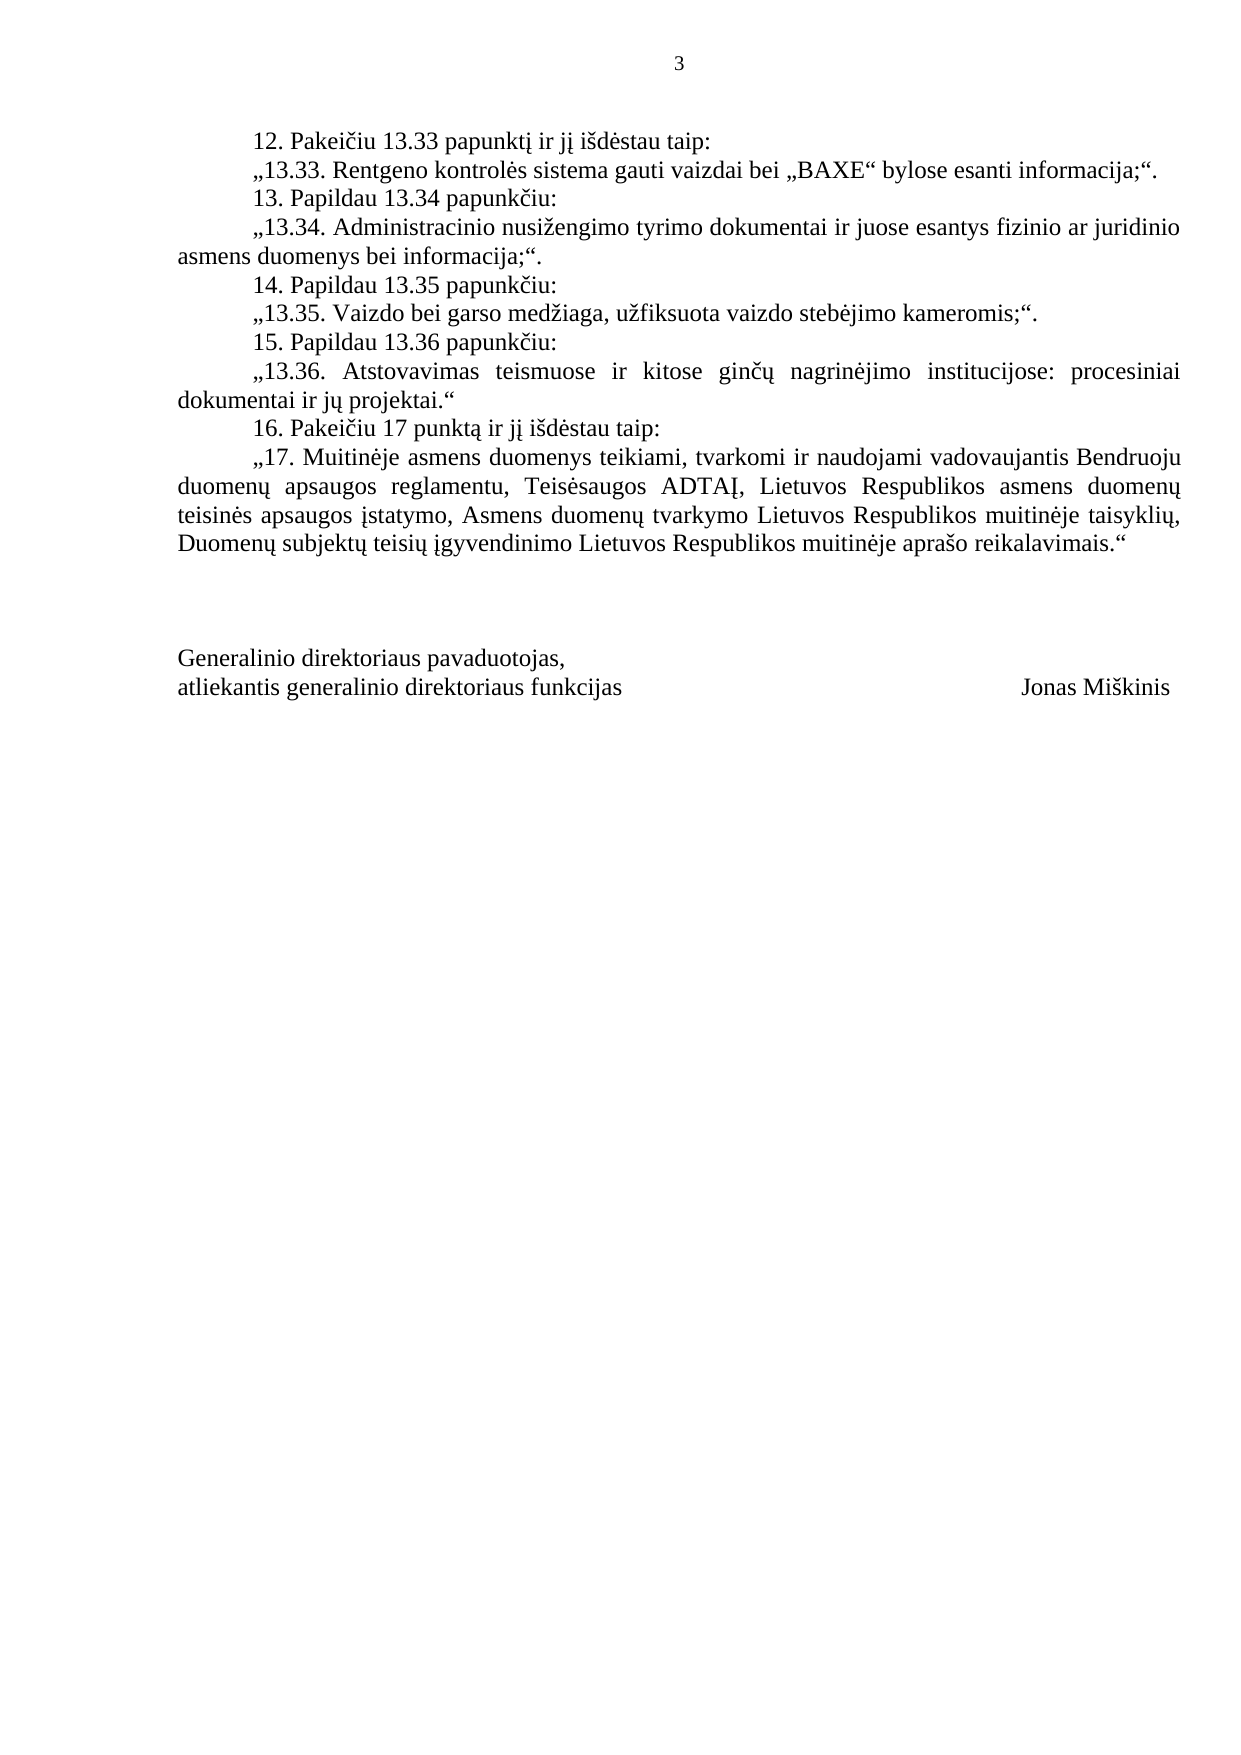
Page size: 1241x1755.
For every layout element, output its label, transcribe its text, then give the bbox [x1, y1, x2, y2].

text 14. Papildau 13.35 papunkčiu: [252, 270, 1181, 298]
text „13.33. Rentgeno kontrolės sistema gauti vaizdai bei „BAXE“ bylose esanti informacija;“. [252, 155, 1181, 183]
text „13.34. Administracinio nusižengimo tyrimo dokumentai ir juose esantys fizinio ar juridinio asmens duomenys bei informacija;“. [177, 212, 1181, 270]
text 13. Papildau 13.34 papunkčiu: [252, 183, 1181, 212]
text „13.35. Vaizdo bei garso medžiaga, užfiksuota vaizdo stebėjimo kameromis;“. [252, 298, 1181, 327]
text 12. Pakeičiu 13.33 papunktį ir jį išdėstau taip: [252, 126, 1181, 155]
text atliekantis generalinio direktoriaus funkcijas Jonas Miškinis [177, 672, 1181, 701]
text Generalinio direktoriaus pavaduotojas, [177, 643, 1181, 672]
text „13.36. Atstovavimas teismuose ir kitose ginčų nagrinėjimo institucijose: procesiniai dokumentai ir jų projektai.“ [177, 356, 1181, 413]
text 16. Pakeičiu 17 punktą ir jį išdėstau taip: [252, 413, 1181, 442]
text „17. Muitinėje asmens duomenys teikiami, tvarkomi ir naudojami vadovaujantis Bendruoju duomenų apsaugos reglamentu, Teisėsaugos ADTAĮ, Lietuvos Respublikos asmens duomenų teisinės apsaugos įstatymo, Asmens duomenų tvarkymo Lietuvos Respublikos muitinėje taisyklių, Duomenų subjektų teisių įgyvendinimo Lietuvos Respublikos muitinėje aprašo reikalavimais.“ [177, 442, 1181, 557]
text 15. Papildau 13.36 papunkčiu: [252, 327, 1181, 356]
